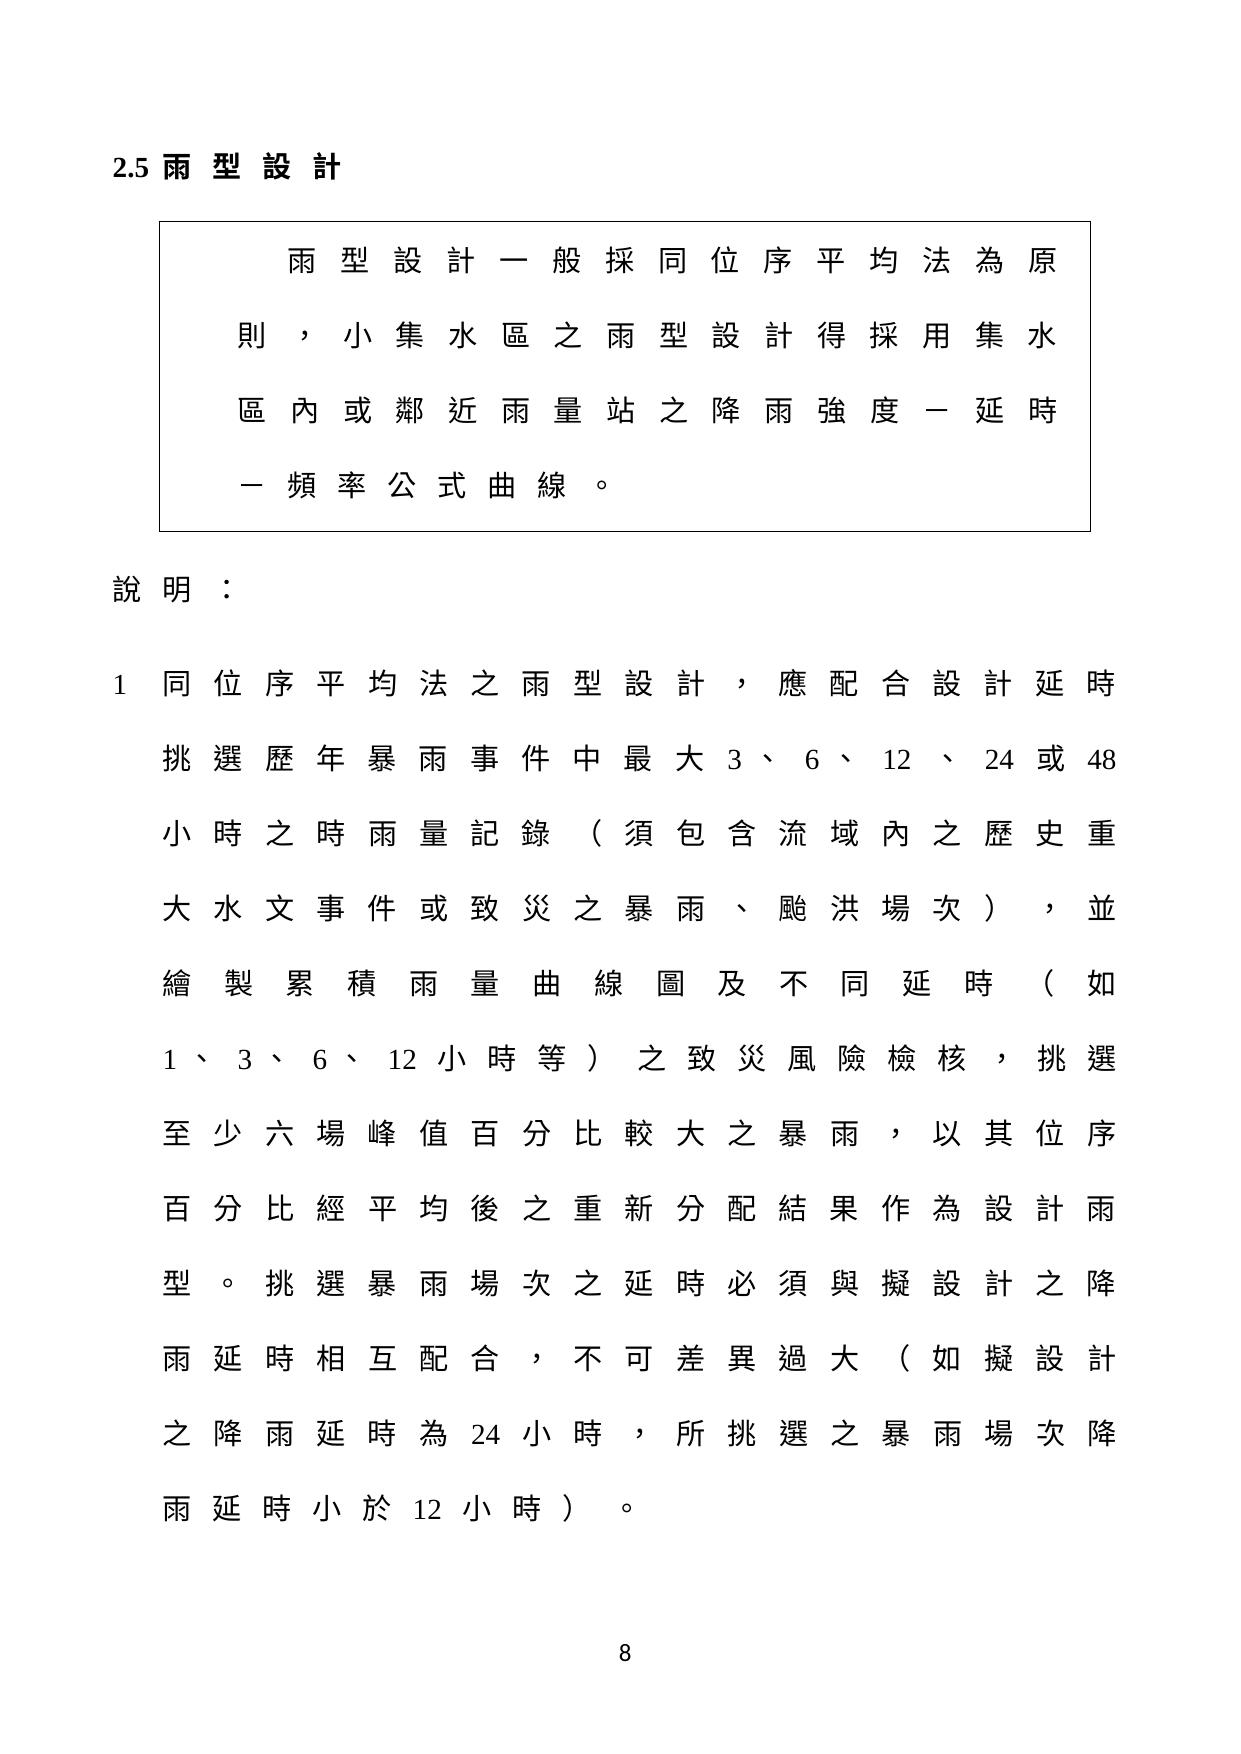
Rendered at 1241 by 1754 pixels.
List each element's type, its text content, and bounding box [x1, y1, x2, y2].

text 2.5雨型設計 [112, 127, 1137, 202]
table_header 雨型設計一般採同位序平均法為原則，小集水區之雨型設計得採用集水區內或鄰近雨量站之降雨強度－延時－頻率公式曲線。 [160, 222, 1090, 531]
list 說明： [112, 550, 1137, 625]
list 同位序平均法之雨型設計，應配合設計延時挑選歷年暴雨事件中最大3、6、12、24或48小時之時雨量記錄（須包含流域內之歷史重大水文事件或致災之暴雨、颱洪場次），並繪製累積雨量曲線圖及不同延時（如1、3、6、12小時等）之致災風險檢核，挑選至少六場峰值百分比較大之暴雨，以其位序百分比經平均後之重新分配結果作為設計雨型。挑選暴雨場次之延時必須與擬設計之降雨延時相互配合，不可差異過大（如擬設計之降雨延時為24小時，所挑選之暴雨場次降雨延時小於12小時）。 [112, 644, 1137, 1544]
